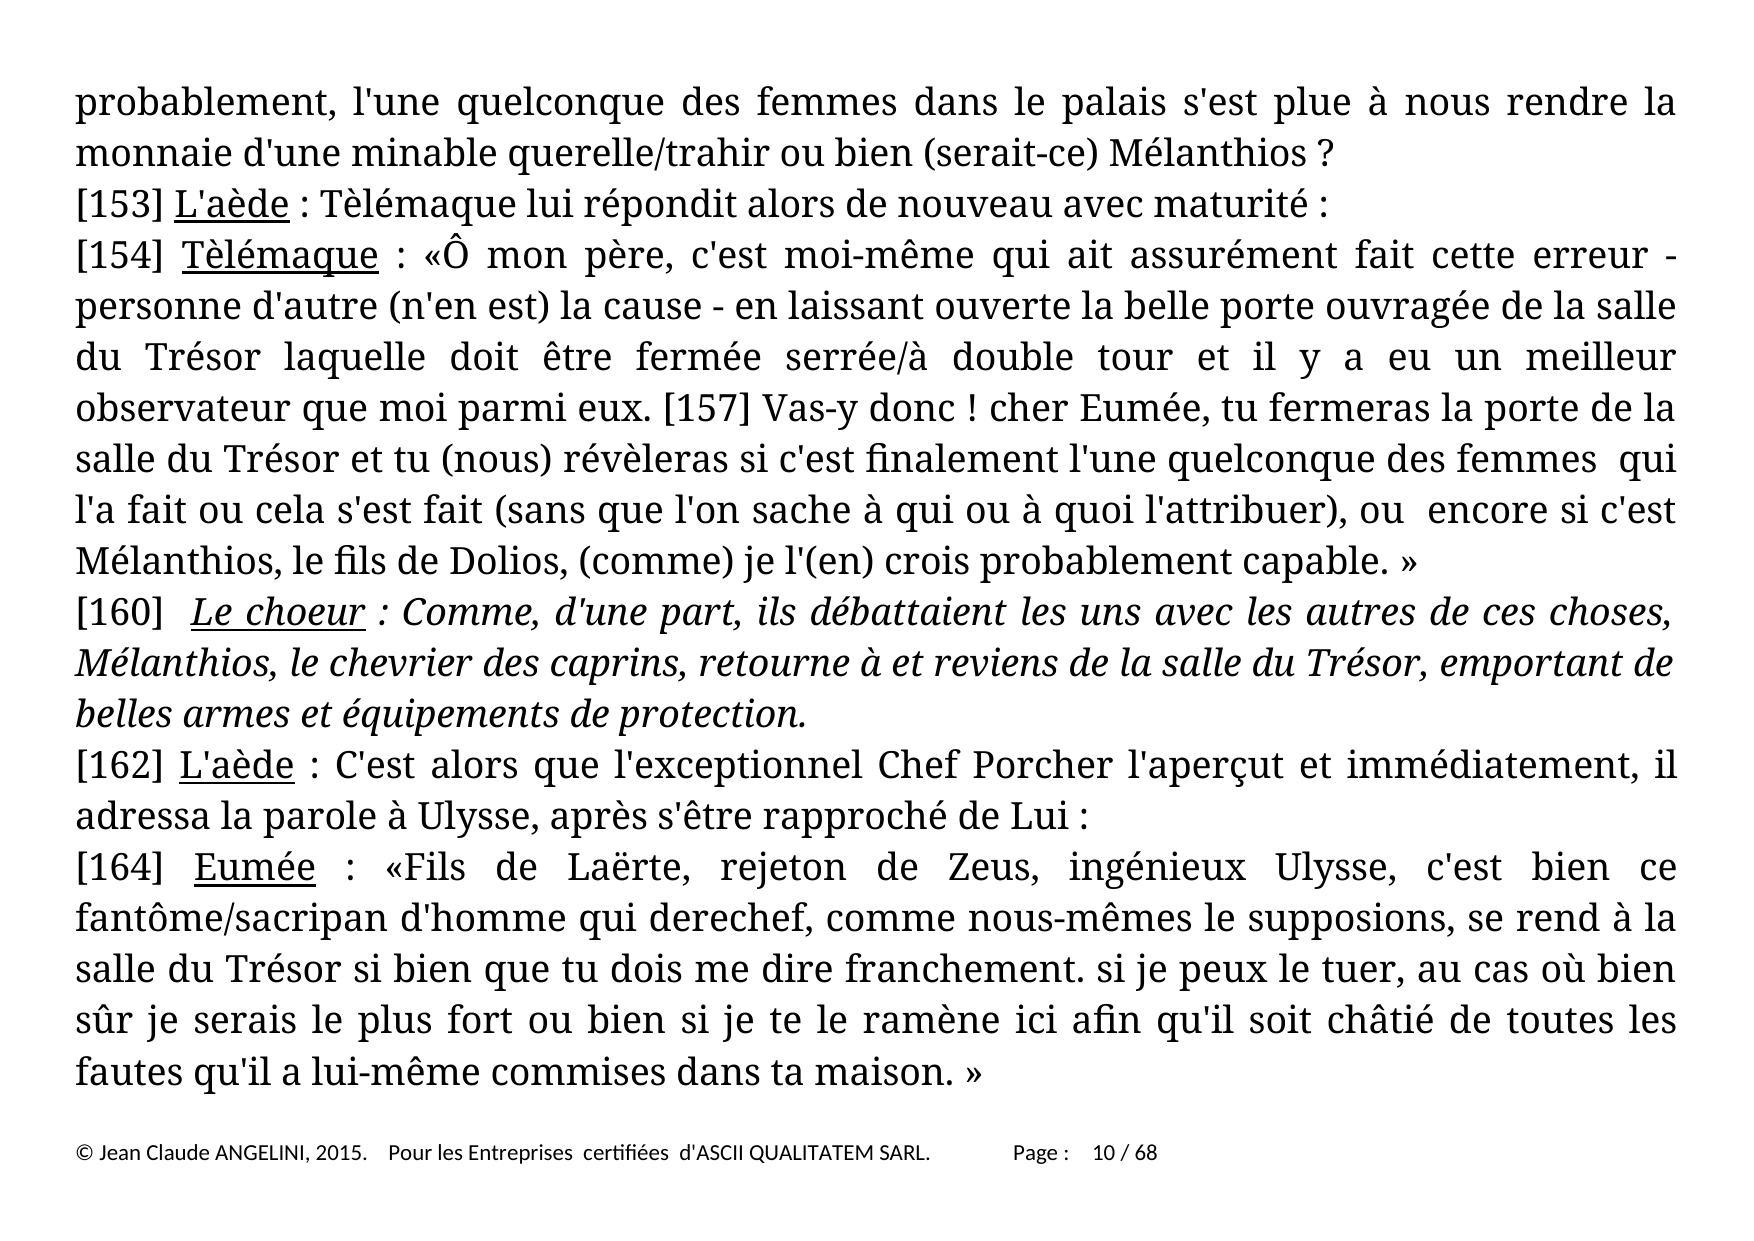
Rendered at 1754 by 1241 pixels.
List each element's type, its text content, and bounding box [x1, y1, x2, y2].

text [162] L'aède : C'est alors que l'exceptionnel Chef Porcher l'aperçut et immédiatement, il adressa la parole à Ulysse, après s'être rapproché de Lui : [75, 738, 1679, 841]
text [160] Le choeur : Comme, d'une part, ils débattaient les uns avec les autres de ces choses, Mélanthios, le chevrier des caprins, retourne à et reviens de la salle du Trésor, emportant de belles armes et équipements de protection. [75, 585, 1679, 738]
text [164] Eumée : «Fils de Laërte, rejeton de Zeus, ingénieux Ulysse, c'est bien ce fantôme/sacripan d'homme qui derechef, comme nous-mêmes le supposions, se rend à la salle du Trésor si bien que tu dois me dire franchement. si je peux le tuer, au cas où bien sûr je serais le plus fort ou bien si je te le ramène ici afin qu'il soit châtié de toutes les fautes qu'il a lui-même commises dans ta maison. » [75, 841, 1679, 1096]
text [153] L'aède : Tèlémaque lui répondit alors de nouveau avec maturité : [75, 177, 1679, 228]
text probablement, l'une quelconque des femmes dans le palais s'est plue à nous rendre la monnaie d'une minable querelle/trahir ou bien (serait-ce) Mélanthios ? [75, 75, 1679, 177]
text [154] Tèlémaque : «Ô mon père, c'est moi-même qui ait assurément fait cette erreur - personne d'autre (n'en est) la cause - en laissant ouverte la belle porte ouvragée de la salle du Trésor laquelle doit être fermée serrée/à double tour et il y a eu un meilleur observateur que moi parmi eux. [157] Vas-y donc ! cher Eumée, tu fermeras la porte de la salle du Trésor et tu (nous) révèleras si c'est finalement l'une quelconque des femmes qui l'a fait ou cela s'est fait (sans que l'on sache à qui ou à quoi l'attribuer), ou encore si c'est Mélanthios, le fils de Dolios, (comme) je l'(en) crois probablement capable. » [75, 228, 1679, 585]
